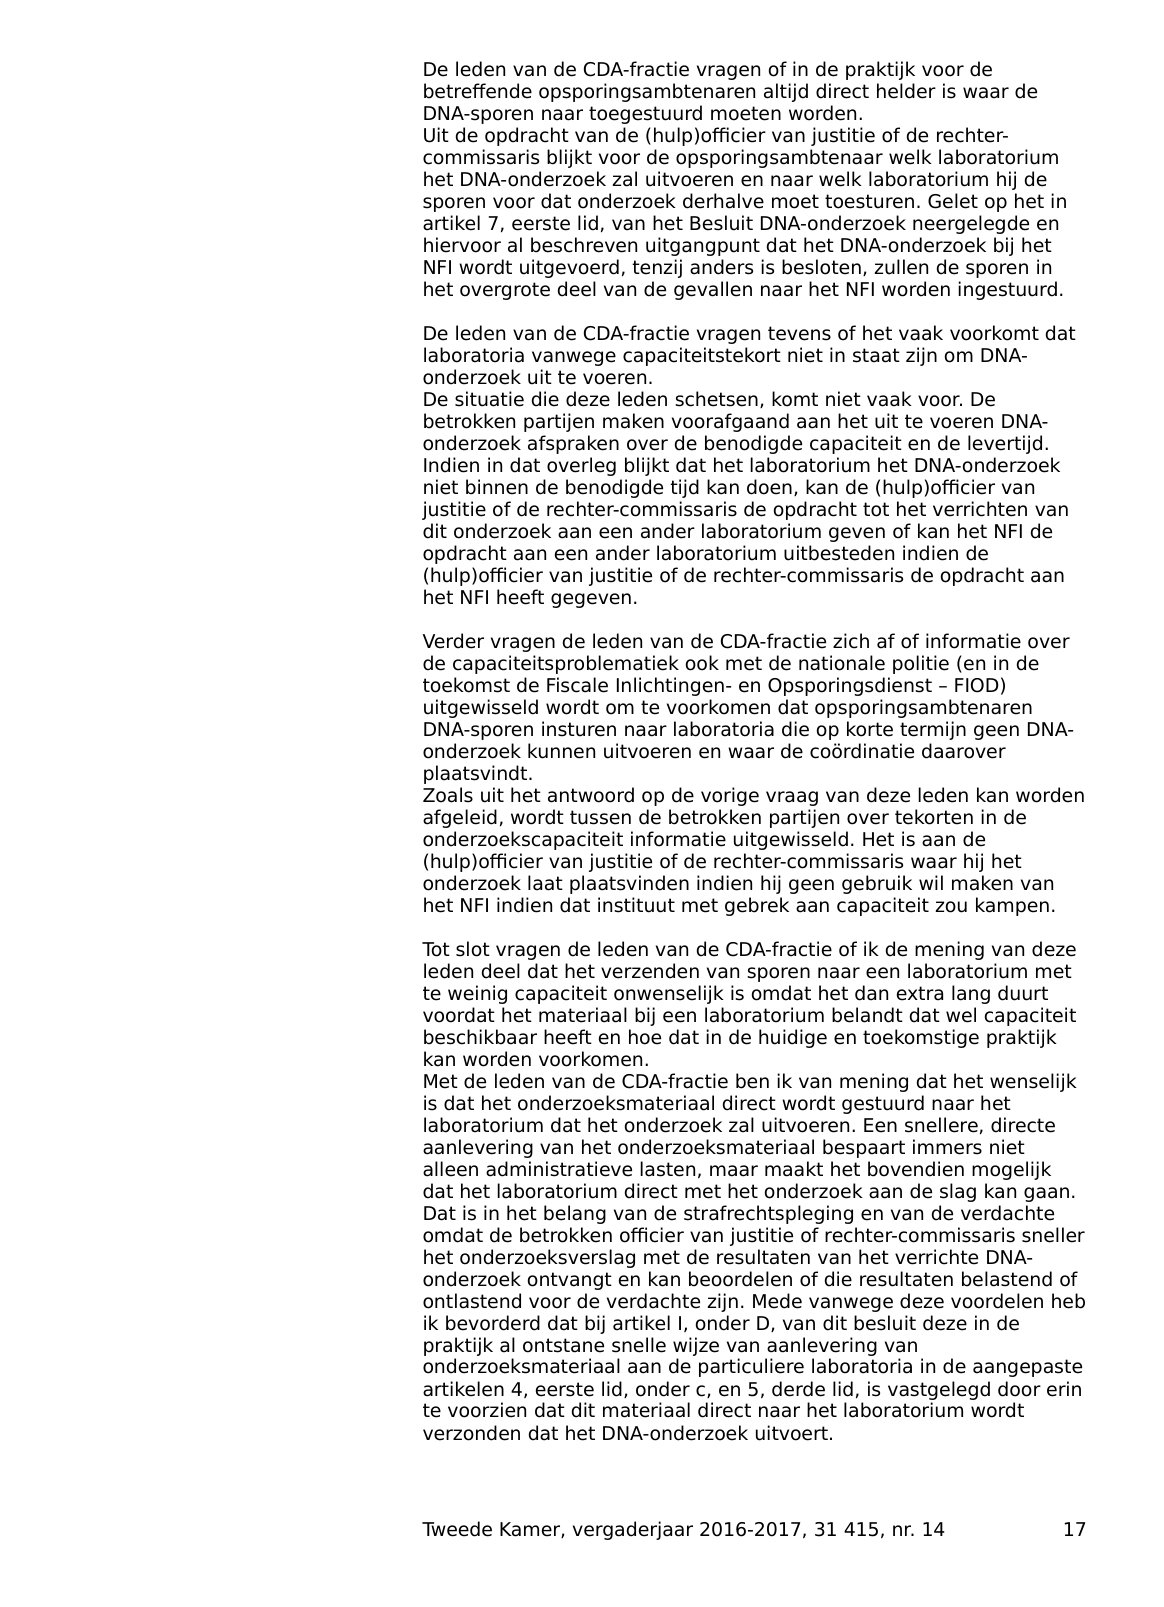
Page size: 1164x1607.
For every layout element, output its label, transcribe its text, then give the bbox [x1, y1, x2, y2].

text Met de leden van de CDA-fractie ben ik van mening dat het wenselijk is dat het onderzoeksmateriaal direct wordt gestuurd naar het laboratorium dat het onderzoek zal uitvoeren. Een snellere, directe aanlevering van het onderzoeksmateriaal bespaart immers niet alleen administratieve lasten, maar maakt het bovendien mogelijk dat het laboratorium direct met het onderzoek aan de slag kan gaan. Dat is in het belang van de strafrechtspleging en van de verdachte omdat de betrokken officier van justitie of rechter-commissaris sneller het onderzoeksverslag met de resultaten van het verrichte DNA-onderzoek ontvangt en kan beoordelen of die resultaten belastend of ontlastend voor de verdachte zijn. Mede vanwege deze voordelen heb ik bevorderd dat bij artikel I, onder D, van dit besluit deze in de praktijk al ontstane snelle wijze van aanlevering van onderzoeksmateriaal aan de particuliere laboratoria in de aangepaste artikelen 4, eerste lid, onder c, en 5, derde lid, is vastgelegd door erin te voorzien dat dit materiaal direct naar het laboratorium wordt verzonden dat het DNA-onderzoek uitvoert. [422, 1071, 1087, 1444]
text Tot slot vragen de leden van de CDA-fractie of ik de mening van deze leden deel dat het verzenden van sporen naar een laboratorium met te weinig capaciteit onwenselijk is omdat het dan extra lang duurt voordat het materiaal bij een laboratorium belandt dat wel capaciteit beschikbaar heeft en hoe dat in de huidige en toekomstige praktijk kan worden voorkomen. [422, 939, 1087, 1071]
text De leden van de CDA-fractie vragen of in de praktijk voor de betreffende opsporingsambtenaren altijd direct helder is waar de DNA-sporen naar toegestuurd moeten worden. [422, 59, 1087, 125]
text De leden van de CDA-fractie vragen tevens of het vaak voorkomt dat laboratoria vanwege capaciteitstekort niet in staat zijn om DNA-onderzoek uit te voeren. [422, 323, 1087, 389]
text Verder vragen de leden van de CDA-fractie zich af of informatie over de capaciteitsproblematiek ook met de nationale politie (en in de toekomst de Fiscale Inlichtingen- en Opsporingsdienst – FIOD) uitgewisseld wordt om te voorkomen dat opsporingsambtenaren DNA-sporen insturen naar laboratoria die op korte termijn geen DNA-onderzoek kunnen uitvoeren en waar de coördinatie daarover plaatsvindt. [422, 631, 1087, 785]
text Uit de opdracht van de (hulp)officier van justitie of de rechter-commissaris blijkt voor de opsporingsambtenaar welk laboratorium het DNA-onderzoek zal uitvoeren en naar welk laboratorium hij de sporen voor dat onderzoek derhalve moet toesturen. Gelet op het in artikel 7, eerste lid, van het Besluit DNA-onderzoek neergelegde en hiervoor al beschreven uitgangpunt dat het DNA-onderzoek bij het NFI wordt uitgevoerd, tenzij anders is besloten, zullen de sporen in het overgrote deel van de gevallen naar het NFI worden ingestuurd. [422, 125, 1087, 301]
text De situatie die deze leden schetsen, komt niet vaak voor. De betrokken partijen maken voorafgaand aan het uit te voeren DNA-onderzoek afspraken over de benodigde capaciteit en de levertijd. Indien in dat overleg blijkt dat het laboratorium het DNA-onderzoek niet binnen de benodigde tijd kan doen, kan de (hulp)officier van justitie of de rechter-commissaris de opdracht tot het verrichten van dit onderzoek aan een ander laboratorium geven of kan het NFI de opdracht aan een ander laboratorium uitbesteden indien de (hulp)officier van justitie of de rechter-commissaris de opdracht aan het NFI heeft gegeven. [422, 389, 1087, 609]
text Zoals uit het antwoord op de vorige vraag van deze leden kan worden afgeleid, wordt tussen de betrokken partijen over tekorten in de onderzoekscapaciteit informatie uitgewisseld. Het is aan de (hulp)officier van justitie of de rechter-commissaris waar hij het onderzoek laat plaatsvinden indien hij geen gebruik wil maken van het NFI indien dat instituut met gebrek aan capaciteit zou kampen. [422, 785, 1087, 917]
